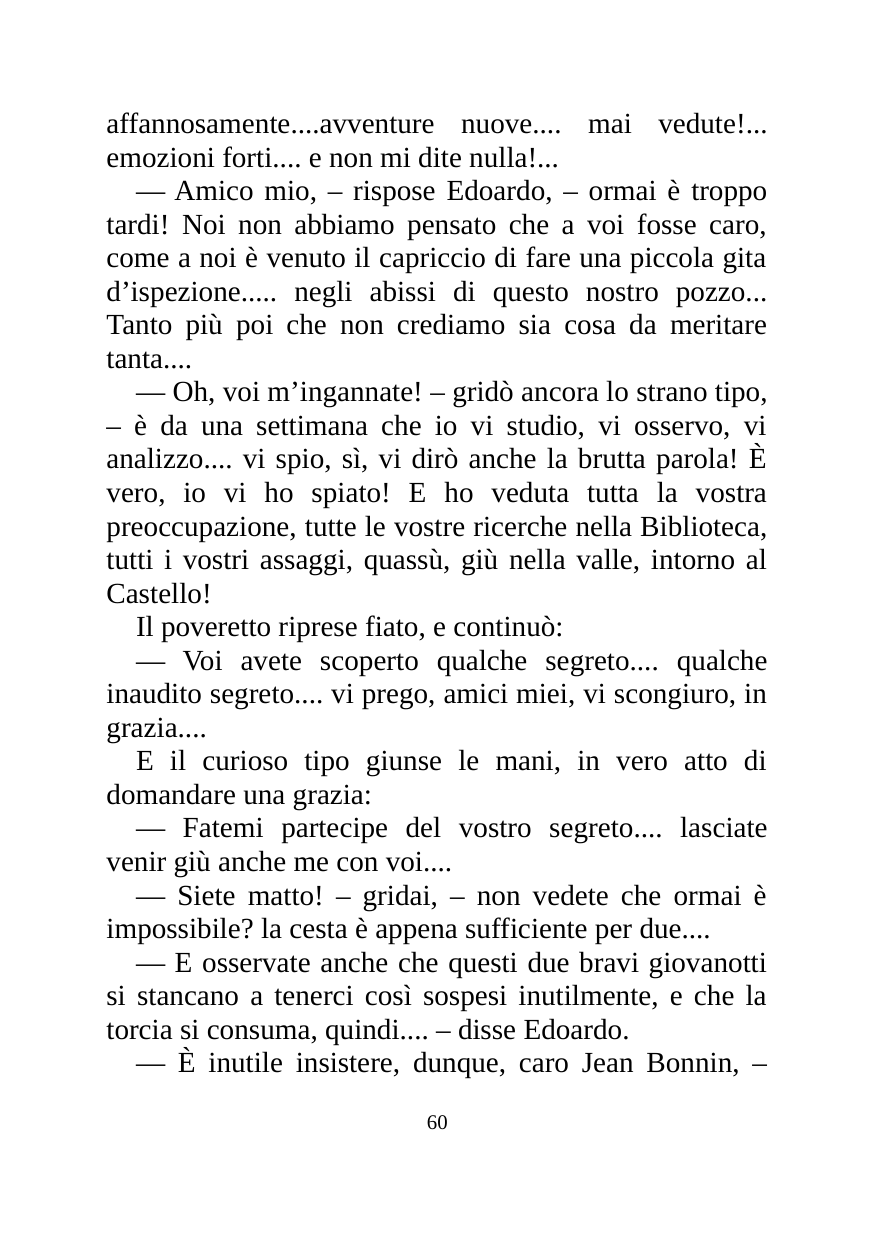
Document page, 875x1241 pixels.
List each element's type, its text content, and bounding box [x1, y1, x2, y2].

text E il curioso tipo giunse le mani, in vero atto di domandare una grazia: [106, 743, 768, 811]
text — Siete matto! – gridai, – non vedete che ormai è impossibile? la cesta è appena sufficiente per due.... [106, 878, 768, 945]
text — E osservate anche che questi due bravi giovanotti si stancano a tenerci così sospesi inutilmente, e che la torcia si consuma, quindi.... – disse Edoardo. [106, 945, 768, 1045]
text Il poveretto riprese fiato, e continuò: [106, 609, 768, 643]
text affannosamente....avventure nuove.... mai vedute!... emozioni forti.... e non mi dite nulla!... [106, 106, 768, 173]
text — Fatemi partecipe del vostro segreto.... lasciate venir giù anche me con voi.... [106, 811, 768, 878]
text — Amico mio, – rispose Edoardo, – ormai è troppo tardi! Noi non abbiamo pensato che a voi fosse caro, come a noi è venuto il capriccio di fare una piccola gita d’ispezione..... negli abissi di questo nostro pozzo... Tanto più poi che non crediamo sia cosa da meritare tanta.... [106, 173, 768, 374]
text — È inutile insistere, dunque, caro Jean Bonnin, – [106, 1045, 768, 1079]
text — Oh, voi m’ingannate! – gridò ancora lo strano tipo, – è da una settimana che io vi studio, vi osservo, vi analizzo.... vi spio, sì, vi dirò anche la brutta parola! È vero, io vi ho spiato! E ho veduta tutta la vostra preoccupazione, tutte le vostre ricerche nella Biblioteca, tutti i vostri assaggi, quassù, giù nella valle, intorno al Castello! [106, 374, 768, 609]
text — Voi avete scoperto qualche segreto.... qualche inaudito segreto.... vi prego, amici miei, vi scongiuro, in grazia.... [106, 643, 768, 743]
